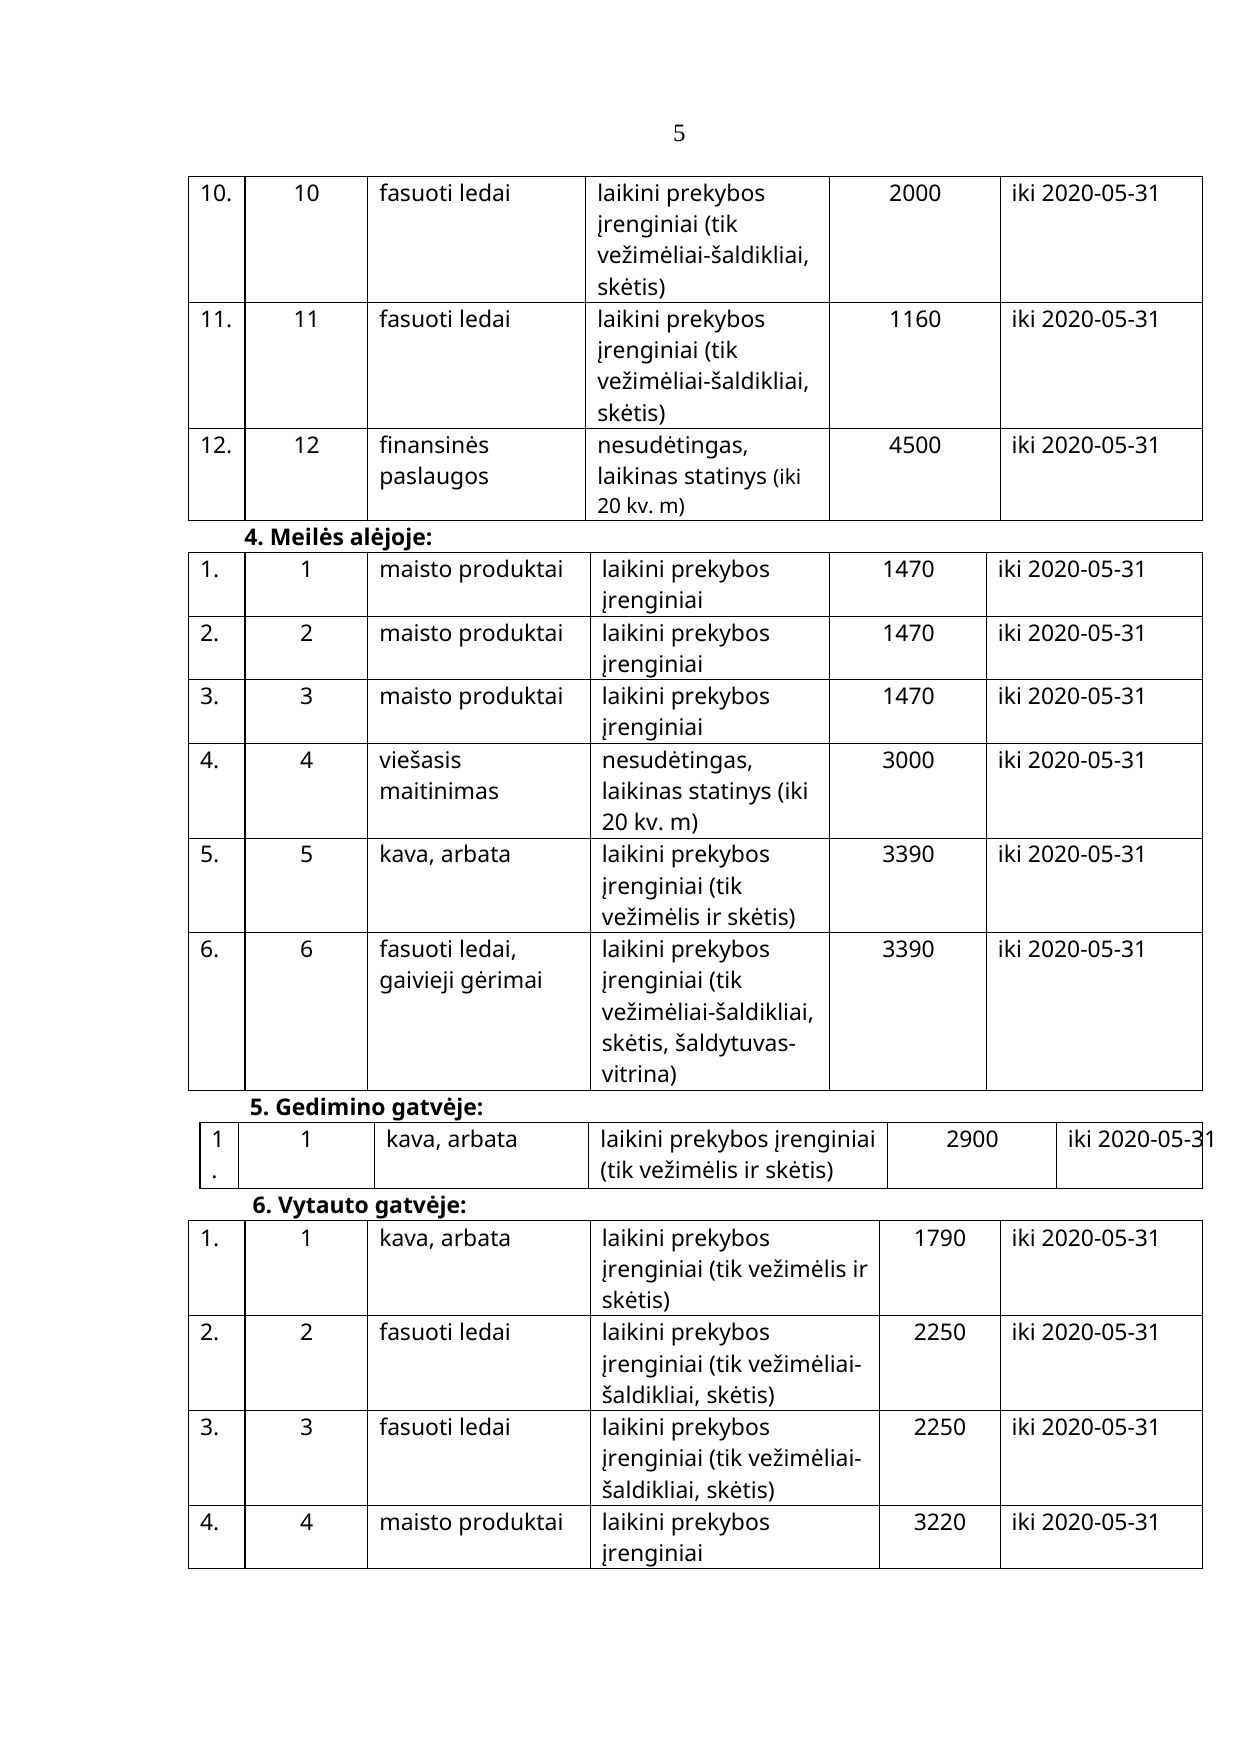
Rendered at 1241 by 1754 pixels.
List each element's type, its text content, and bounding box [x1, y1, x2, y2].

table_cell 5. Gedimino gatvėje: 6. Vytauto gatvėje: [189, 1091, 1203, 1220]
table_cell finansinės paslaugos [368, 429, 585, 520]
table_cell 12 [246, 429, 367, 520]
table_cell 2000 [830, 177, 1000, 302]
table_header 1. [201, 1123, 238, 1188]
table_cell 2 [246, 1316, 367, 1410]
table_cell kava, arbata [368, 839, 590, 932]
table_cell maisto produktai [368, 1506, 590, 1568]
table_cell laikini prekybos įrenginiai (tik vežimėlis ir skėtis) [591, 839, 829, 932]
table_cell laikini prekybos įrenginiai (tik vežimėliai-šaldikliai, skėtis) [591, 1411, 879, 1505]
table_cell 12. [189, 429, 244, 520]
table_cell iki 2020-05-31 [987, 680, 1202, 743]
table_cell 11 [246, 303, 367, 428]
table_cell laikini prekybos įrenginiai (tik vežimėliai-šaldikliai, skėtis) [591, 1316, 879, 1410]
table_cell maisto produktai [368, 680, 590, 743]
table_cell 3000 [830, 744, 986, 837]
table_cell viešasis maitinimas [368, 744, 590, 837]
table_cell [1186, 521, 1191, 552]
table_cell iki 2020-05-31 [1001, 177, 1202, 302]
table_cell iki 2020-05-31 [987, 617, 1202, 679]
table_cell 4. [189, 744, 244, 837]
table_cell laikini prekybos įrenginiai (tik vežimėlis ir skėtis) [591, 1221, 879, 1315]
table_cell 2. [189, 1316, 244, 1410]
table_cell 1160 [830, 303, 1000, 428]
table_cell iki 2020-05-31 [987, 933, 1202, 1089]
table_cell 3390 [830, 839, 986, 932]
table_cell iki 2020-05-31 [1001, 1411, 1202, 1505]
table_header 2900 [888, 1123, 1056, 1188]
table_cell kava, arbata [368, 1221, 590, 1315]
table_cell laikini prekybos įrenginiai (tik vežimėliai-šaldikliai, skėtis) [586, 303, 829, 428]
table_header iki 2020-05-31 [1057, 1123, 1202, 1188]
table_header 1 [239, 1123, 374, 1188]
table_cell 1790 [880, 1221, 1000, 1315]
table_cell iki 2020-05-31 [1001, 303, 1202, 428]
table_cell 3390 [830, 933, 986, 1089]
table_cell 3. [189, 680, 244, 743]
table_cell [1195, 521, 1203, 552]
table_cell 10 [246, 177, 367, 302]
table_cell laikini prekybos įrenginiai (tik vežimėliai-šaldikliai, skėtis) [586, 177, 829, 302]
table_cell fasuoti ledai, gaivieji gėrimai [368, 933, 590, 1089]
table_cell nesudėtingas, laikinas statinys (iki 20 kv. m) [591, 744, 829, 837]
table_cell 2 [246, 617, 367, 679]
table_cell [879, 521, 986, 552]
table_cell iki 2020-05-31 [987, 839, 1202, 932]
table_cell 5. [189, 839, 244, 932]
table_cell 1 [246, 553, 367, 616]
table_header laikini prekybos įrenginiai (tik vežimėlis ir skėtis) [589, 1123, 887, 1188]
table_cell laikini prekybos įrenginiai [591, 617, 829, 679]
table_cell laikini prekybos įrenginiai [591, 553, 829, 616]
table_cell iki 2020-05-31 [1001, 1221, 1202, 1315]
table_cell laikini prekybos įrenginiai [591, 1506, 879, 1568]
table_cell 3 [246, 1411, 367, 1505]
table_cell laikini prekybos įrenginiai [591, 680, 829, 743]
table_cell fasuoti ledai [368, 1411, 590, 1505]
table_cell [996, 521, 1000, 552]
table_cell iki 2020-05-31 [1001, 429, 1202, 520]
table_cell [991, 521, 996, 552]
table_cell laikini prekybos įrenginiai (tik vežimėliai-šaldikliai, skėtis, šaldytuvas-vitrina) [591, 933, 829, 1089]
table_header kava, arbata [375, 1123, 588, 1188]
table_cell iki 2020-05-31 [987, 553, 1202, 616]
table_cell 6 [246, 933, 367, 1089]
table_cell maisto produktai [368, 617, 590, 679]
table_cell iki 2020-05-31 [1001, 1316, 1202, 1410]
table_cell 2. [189, 617, 244, 679]
table_cell fasuoti ledai [368, 303, 585, 428]
table_cell 1. [189, 553, 244, 616]
table_cell iki 2020-05-31 [987, 744, 1202, 837]
table_cell 4. [189, 1506, 244, 1568]
table_cell [1191, 521, 1195, 552]
table_cell maisto produktai [368, 553, 590, 616]
table_cell 3220 [880, 1506, 1000, 1568]
table_cell 4. Meilės alėjoje: [189, 521, 647, 552]
table_cell [986, 521, 991, 552]
table_cell [1000, 521, 1186, 552]
table_cell [830, 521, 879, 552]
table_cell 6. [189, 933, 244, 1089]
table_cell 2250 [880, 1411, 1000, 1505]
table_cell 3. [189, 1411, 244, 1505]
table_cell 1470 [830, 680, 986, 743]
table_cell 3 [246, 680, 367, 743]
table_cell 2250 [880, 1316, 1000, 1410]
table_cell 4 [246, 744, 367, 837]
table_cell 1. [189, 1221, 244, 1315]
table_cell 11. [189, 303, 244, 428]
table_cell 5 [246, 839, 367, 932]
table_cell fasuoti ledai [368, 177, 585, 302]
table_cell [647, 521, 830, 552]
table_cell nesudėtingas, laikinas statinys (iki 20 kv. m) [586, 429, 829, 520]
table_cell 4500 [830, 429, 1000, 520]
table_cell 1470 [830, 553, 986, 616]
table_cell 10. [189, 177, 244, 302]
table_cell 1470 [830, 617, 986, 679]
table_cell iki 2020-05-31 [1001, 1506, 1202, 1568]
table_cell 1 [246, 1221, 367, 1315]
table_cell fasuoti ledai [368, 1316, 590, 1410]
table_cell 4 [246, 1506, 367, 1568]
